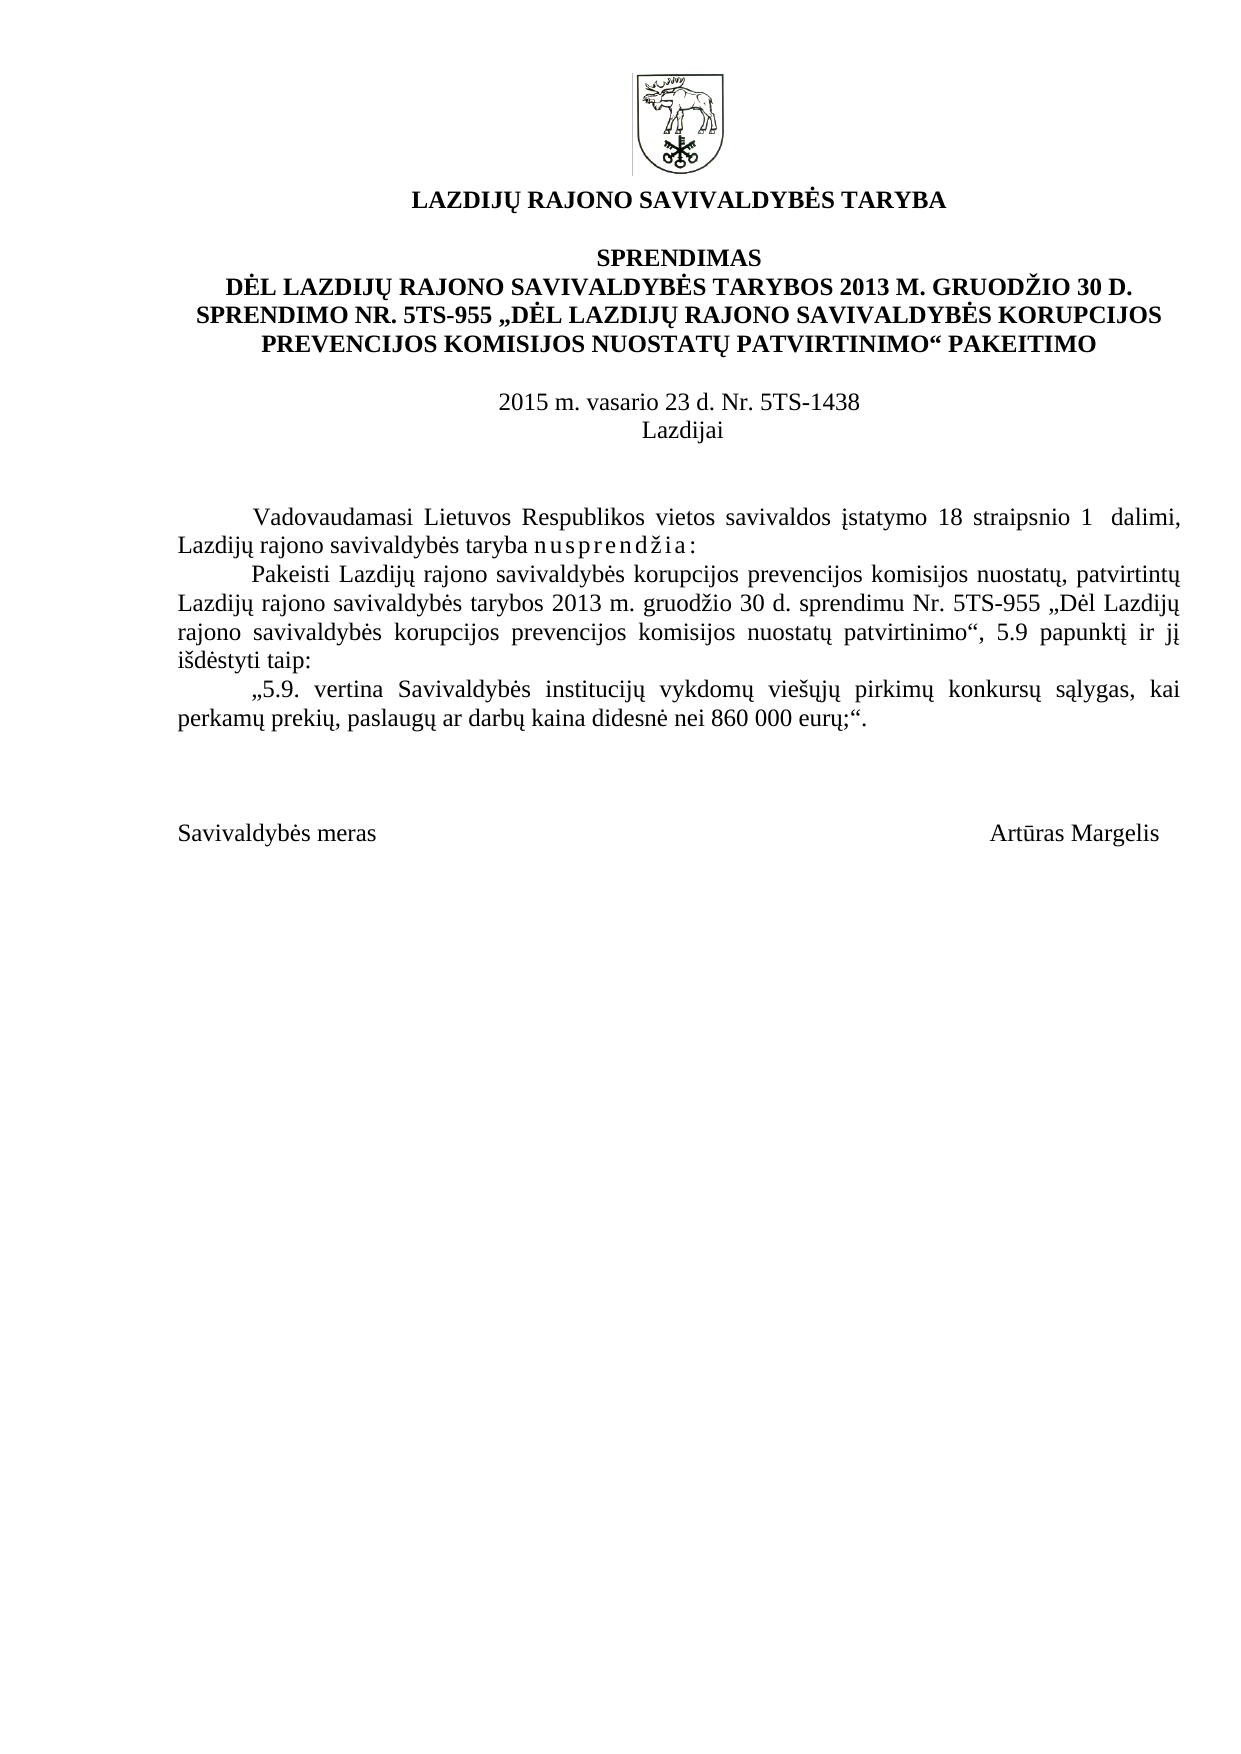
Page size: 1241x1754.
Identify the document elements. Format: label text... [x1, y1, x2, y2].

text Savivaldybės meras Artūras Margelis [177, 818, 1181, 847]
text LAZDIJŲ RAJONO SAVIVALDYBĖS TARYBA [177, 186, 1181, 214]
text Vadovaudamasi Lietuvos Respublikos vietos savivaldos įstatymo 18 straipsnio 1 dalimi, Lazdijų rajono savivaldybės taryba nusprendžia: [177, 502, 1181, 559]
text 2015 m. vasario 23 d. Nr. 5TS-1438 [177, 387, 1181, 416]
text DĖL LAZDIJŲ RAJONO SAVIVALDYBĖS TARYBOS 2013 M. GRUODŽIO 30 D. SPRENDIMO NR. 5TS-955 „DĖL LAZDIJŲ RAJONO SAVIVALDYBĖS KORUPCIJOS PREVENCIJOS KOMISIJOS NUOSTATŲ PATVIRTINIMO“ PAKEITIMO [177, 272, 1181, 358]
text Pakeisti Lazdijų rajono savivaldybės korupcijos prevencijos komisijos nuostatų, patvirtintų Lazdijų rajono savivaldybės tarybos 2013 m. gruodžio 30 d. sprendimu Nr. 5TS-955 „Dėl Lazdijų rajono savivaldybės korupcijos prevencijos komisijos nuostatų patvirtinimo“, 5.9 papunktį ir jį išdėstyti taip: [177, 559, 1181, 674]
text SPRENDIMAS [177, 243, 1181, 272]
text „5.9. vertina Savivaldybės institucijų vykdomų viešųjų pirkimų konkursų sąlygas, kai perkamų prekių, paslaugų ar darbų kaina didesnė nei 860 000 eurų;“. [177, 674, 1181, 732]
text Lazdijai [177, 416, 1181, 444]
